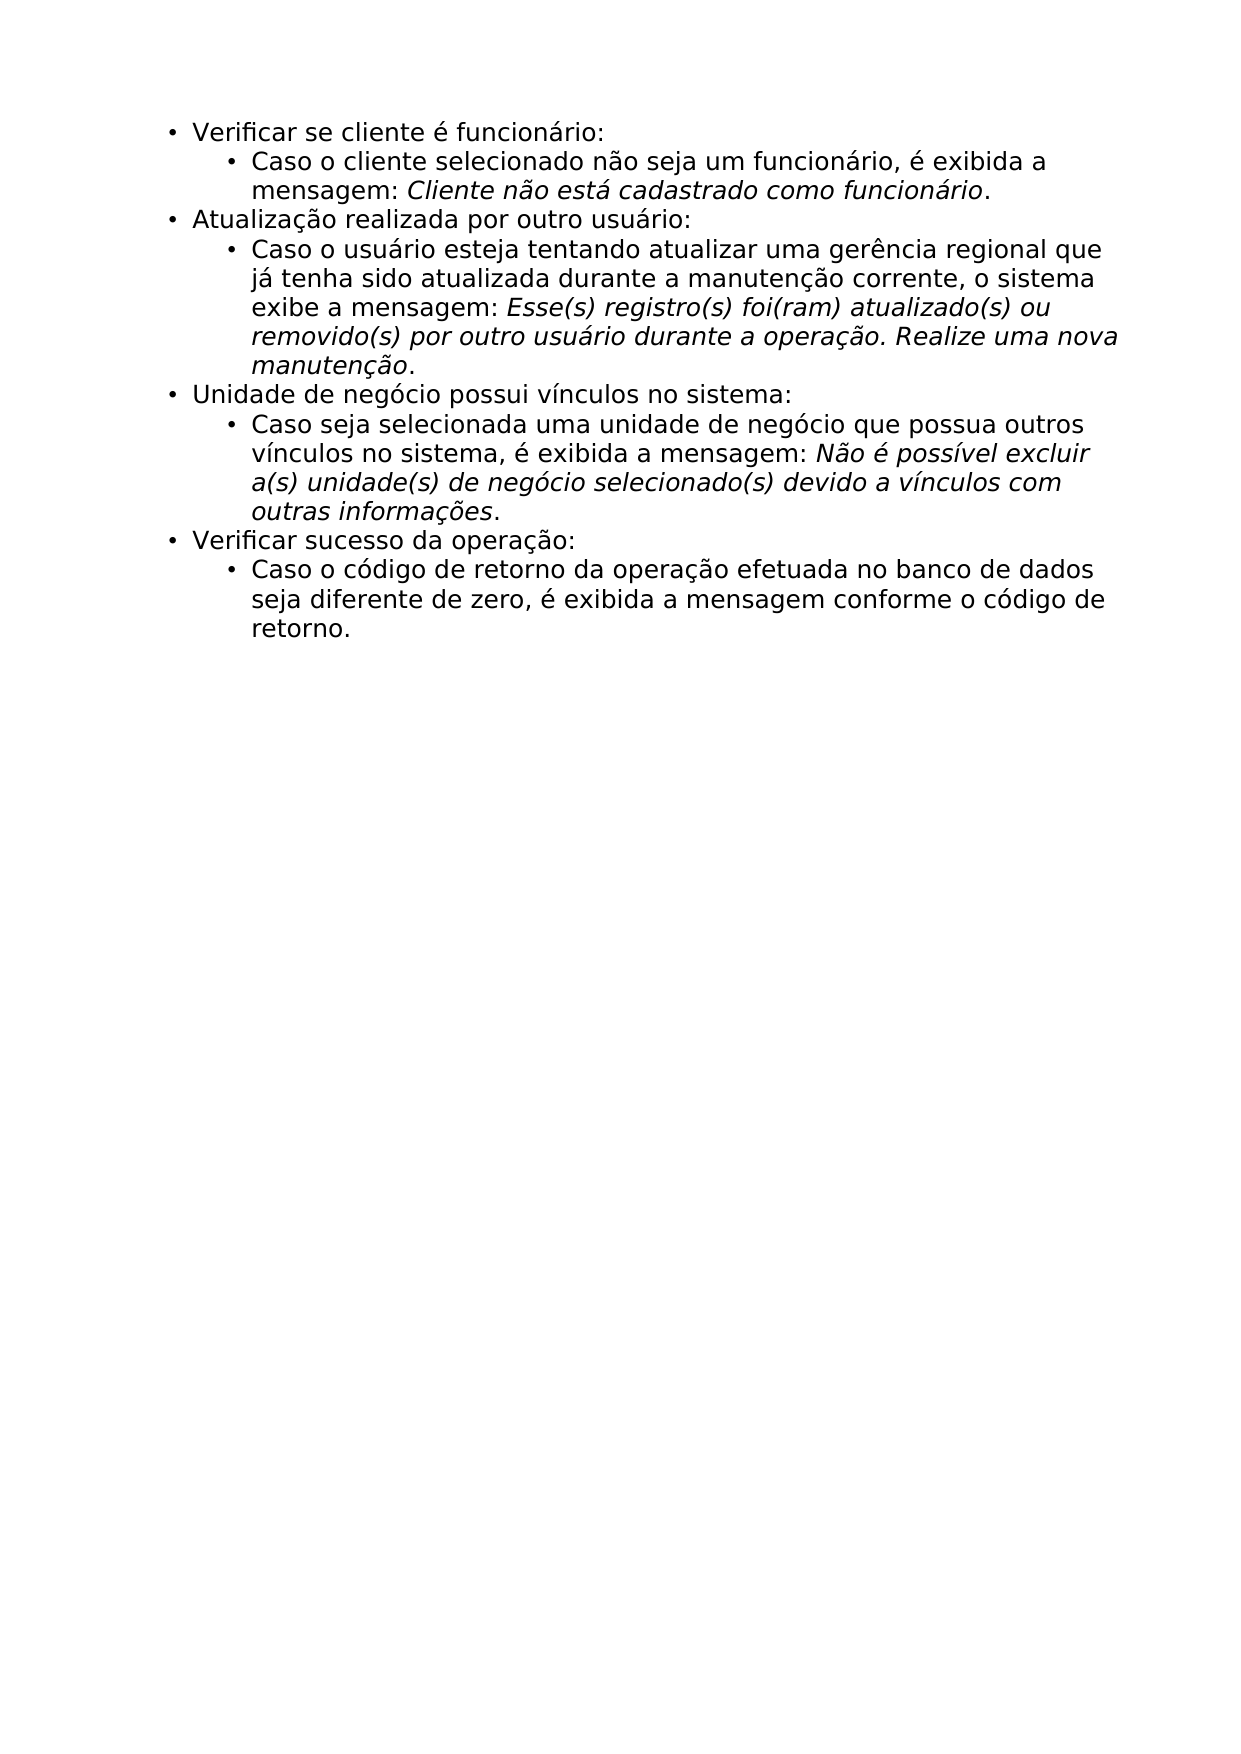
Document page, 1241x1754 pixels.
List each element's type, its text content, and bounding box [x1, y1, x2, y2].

list Caso o usuário esteja tentando atualizar uma gerência regional que já tenha sido atualizada durante a manutenção corrente, o sistema exibe a mensagem: Esse(s) registro(s) foi(ram) atualizado(s) ou removido(s) por outro usuário durante a operação. Realize uma nova manutenção. [236, 235, 1122, 381]
list Caso o cliente selecionado não seja um funcionário, é exibida a mensagem: Cliente não está cadastrado como funcionário. [236, 147, 1122, 206]
list Atualização realizada por outro usuário: [177, 206, 1122, 235]
list Verificar se cliente é funcionário: [177, 118, 1122, 147]
list Caso seja selecionada uma unidade de negócio que possua outros vínculos no sistema, é exibida a mensagem: Não é possível excluir a(s) unidade(s) de negócio selecionado(s) devido a vínculos com outras informações. [236, 410, 1122, 526]
list Caso o código de retorno da operação efetuada no banco de dados seja diferente de zero, é exibida a mensagem conforme o código de retorno. [236, 556, 1122, 643]
list Verificar sucesso da operação: [177, 526, 1122, 556]
list Unidade de negócio possui vínculos no sistema: [177, 381, 1122, 410]
